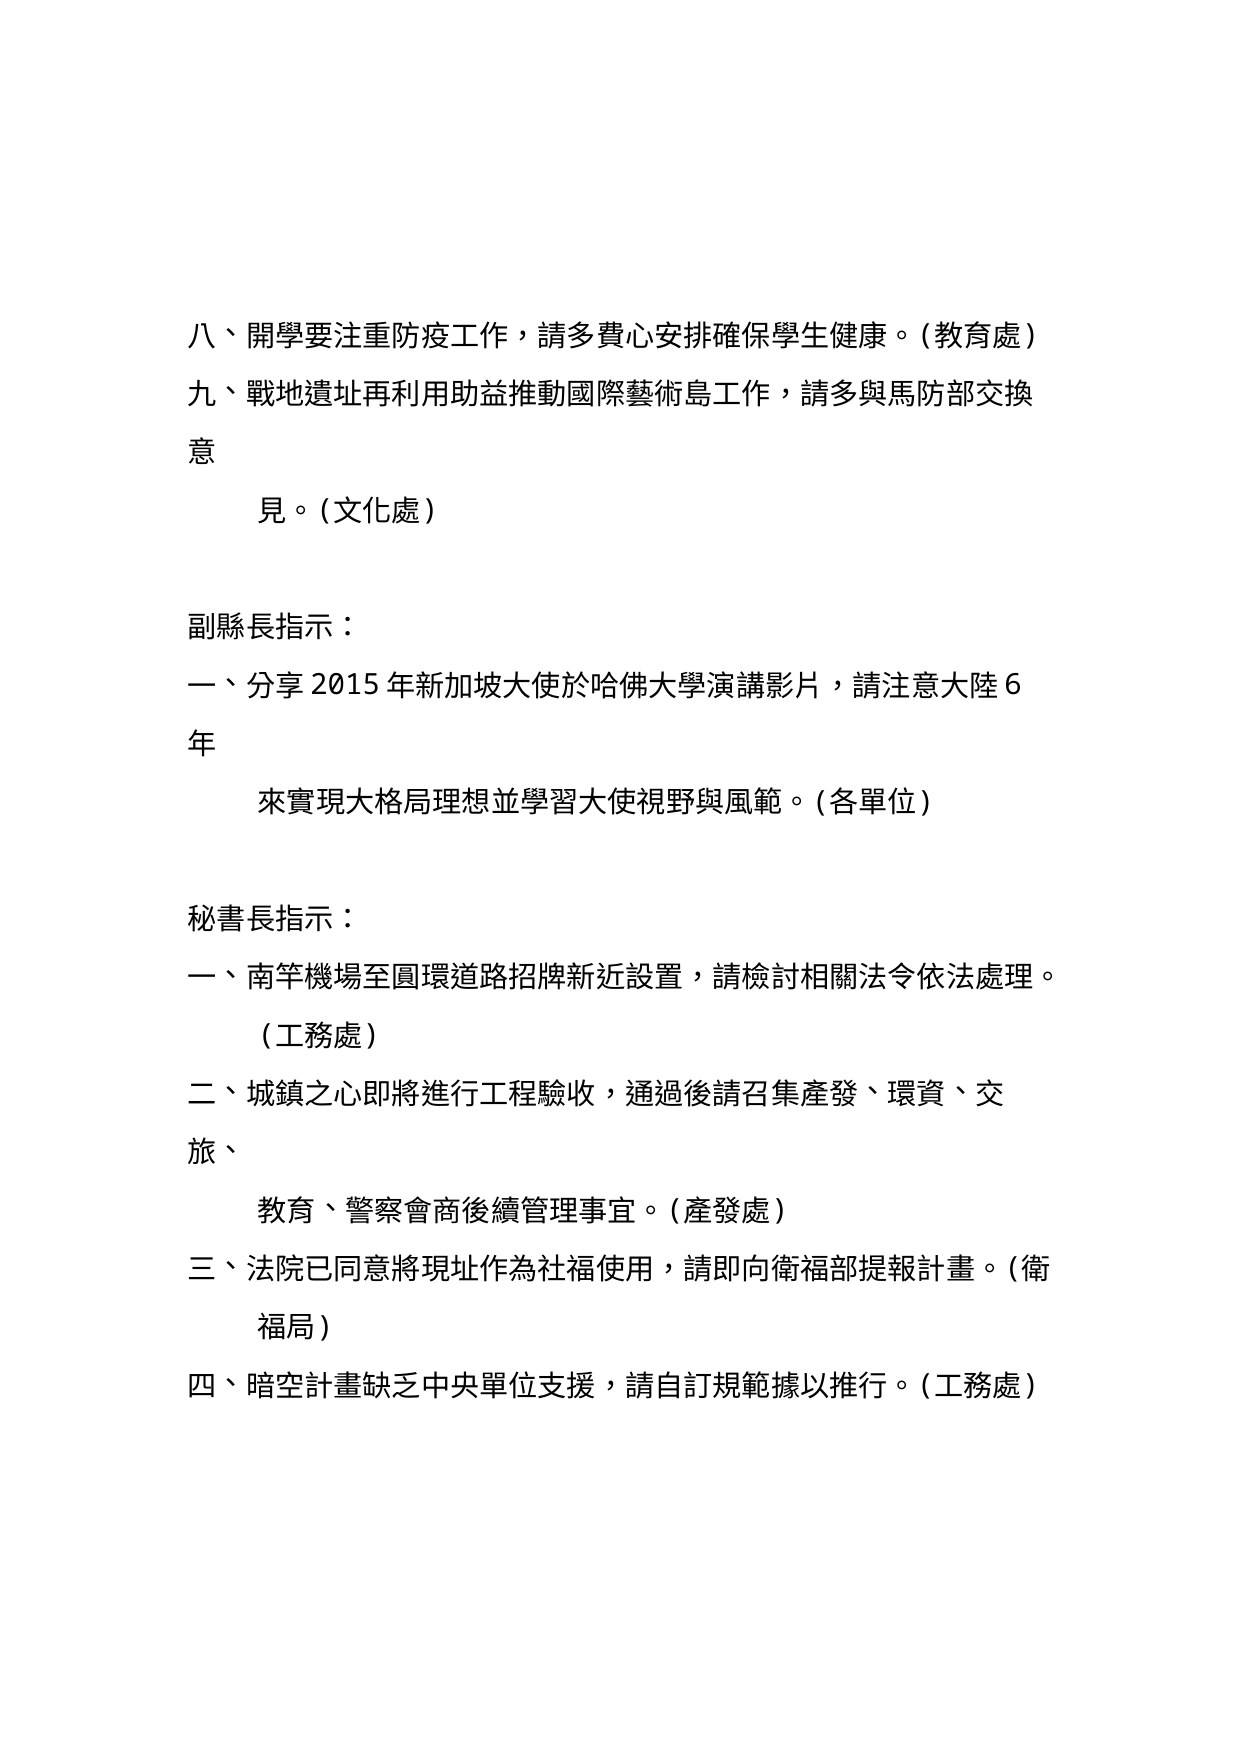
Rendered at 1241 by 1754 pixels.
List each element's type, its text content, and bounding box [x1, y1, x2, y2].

text 副縣長指示： [187, 585, 1053, 644]
text 二、城鎮之心即將進行工程驗收，通過後請召集產發、環資、交旅、 [187, 1052, 1053, 1169]
text 八、開學要注重防疫工作，請多費心安排確保學生健康。(教育處) [187, 294, 1053, 352]
text 見。(文化處) [187, 469, 1053, 527]
text 教育、警察會商後續管理事宜。(產發處) [187, 1169, 1053, 1227]
text (工務處) [187, 994, 1053, 1052]
text 一、分享2015年新加坡大使於哈佛大學演講影片，請注意大陸6年 [187, 644, 1053, 760]
text 福局) [187, 1285, 1053, 1344]
text 九、戰地遺址再利用助益推動國際藝術島工作，請多與馬防部交換意 [187, 352, 1053, 469]
text 四、暗空計畫缺乏中央單位支援，請自訂規範據以推行。(工務處) [187, 1344, 1053, 1402]
text 來實現大格局理想並學習大使視野與風範。(各單位) [187, 760, 1053, 819]
text 三、法院已同意將現址作為社福使用，請即向衛福部提報計畫。(衛 [187, 1227, 1053, 1285]
text 一、南竿機場至圓環道路招牌新近設置，請檢討相關法令依法處理。 [187, 935, 1053, 994]
text 秘書長指示： [187, 877, 1053, 935]
